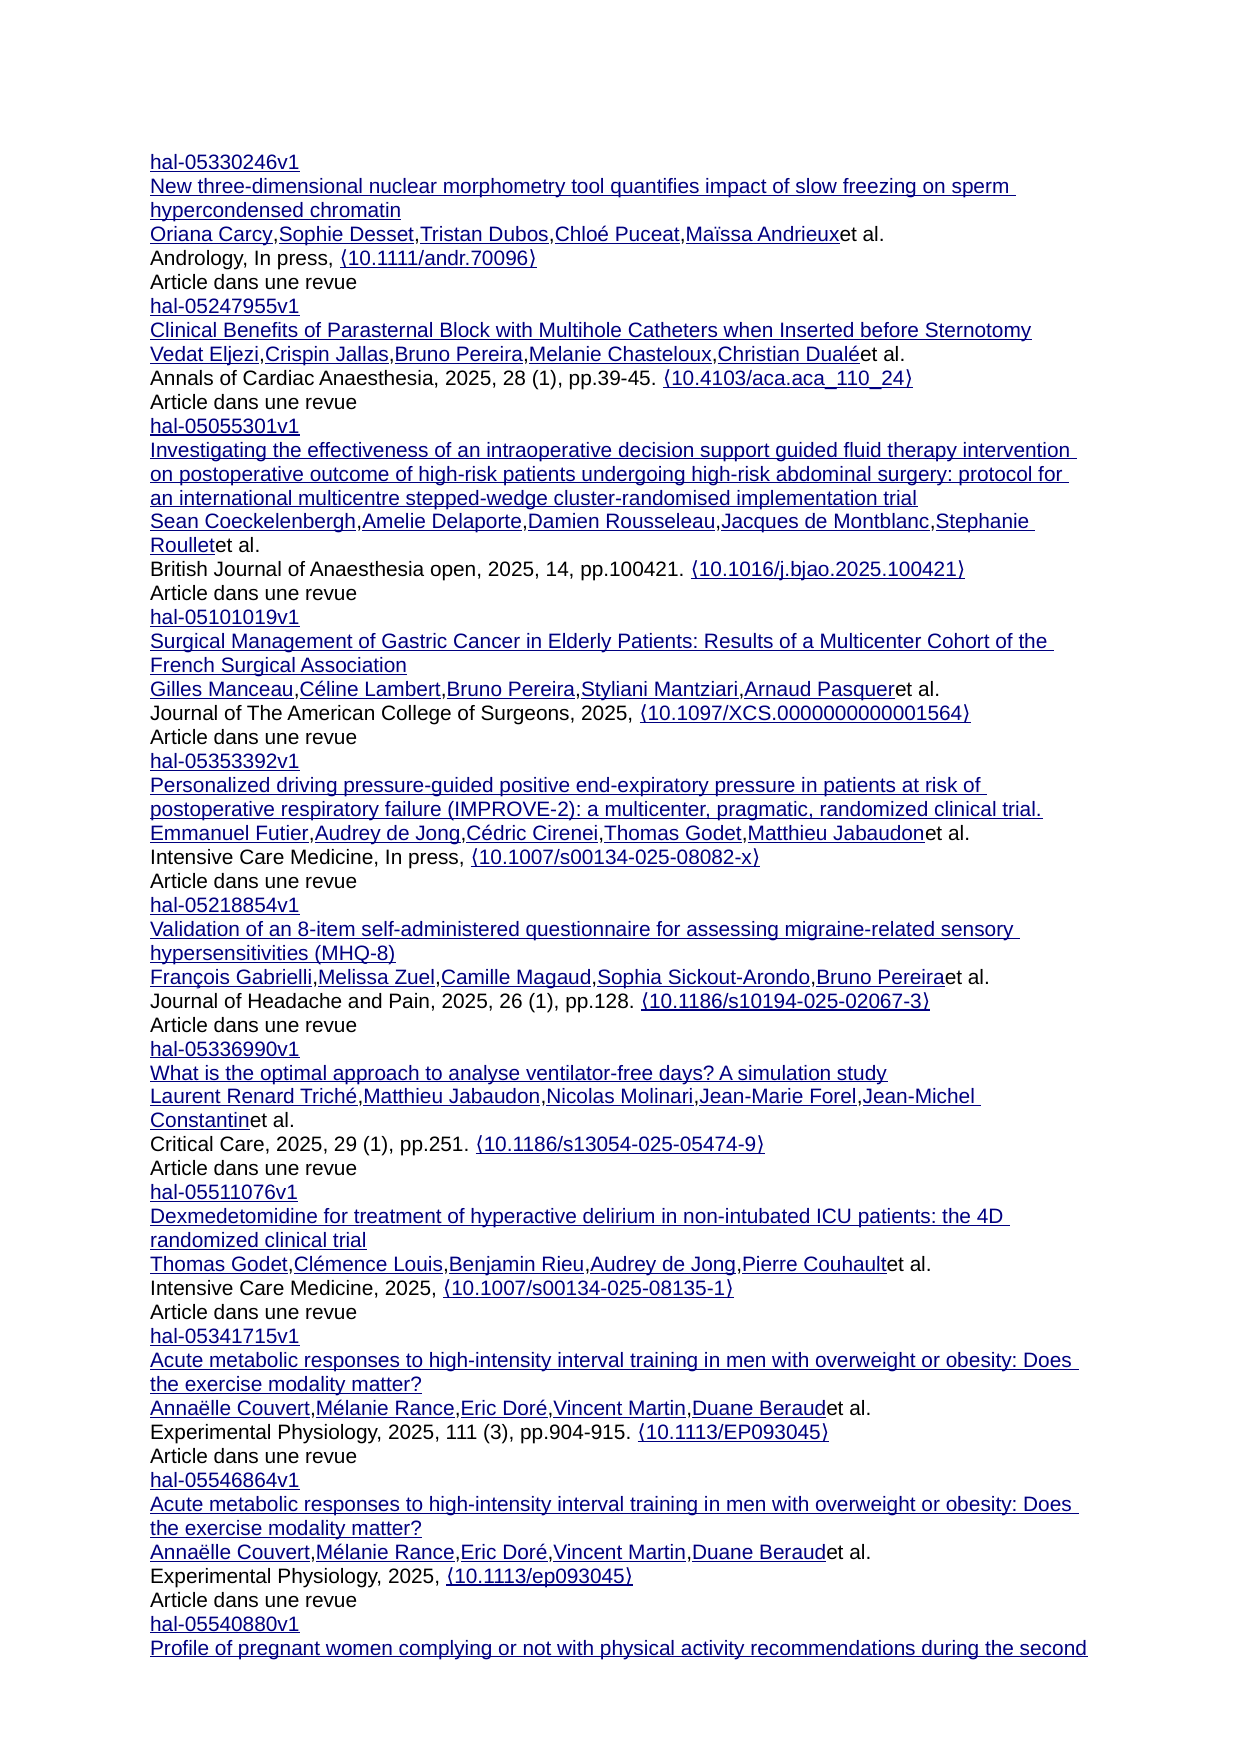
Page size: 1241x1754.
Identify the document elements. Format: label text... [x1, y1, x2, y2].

table_cell Investigating the effectiveness of an intraoperative decision support guided fluid therapy intervention on postoperative outcome of high-risk patients undergoing high-risk abdominal surgery: protocol for an international multicentre stepped-wedge cluster-randomised implementation trial Sean Coeckelenbergh,Amelie Delaporte,Damien Rousseleau,Jacques de Montblanc,Stephanie Roulletet al. British Journal of Anaesthesia open, 2025, 14, pp.100421. ⟨10.1016/j.bjao.2025.100421⟩ Article dans une revue hal-05101019v1 [150, 438, 1090, 629]
table_cell New three‐dimensional nuclear morphometry tool quantifies impact of slow freezing on sperm hypercondensed chromatin Oriana Carcy,Sophie Desset,Tristan Dubos,Chloé Puceat,Maïssa Andrieuxet al. Andrology, In press, ⟨10.1111/andr.70096⟩ Article dans une revue hal-05247955v1 [150, 174, 1090, 318]
table_cell What is the optimal approach to analyse ventilator-free days? A simulation study Laurent Renard Triché,Matthieu Jabaudon,Nicolas Molinari,Jean-Marie Forel,Jean-Michel Constantinet al. Critical Care, 2025, 29 (1), pp.251. ⟨10.1186/s13054-025-05474-9⟩ Article dans une revue hal-05511076v1 [150, 1060, 1090, 1204]
table_cell Acute metabolic responses to high‐intensity interval training in men with overweight or obesity: Does the exercise modality matter? Annaëlle Couvert,Mélanie Rance,Eric Doré,Vincent Martin,Duane Beraudet al. Experimental Physiology, 2025, 111 (3), pp.904-915. ⟨10.1113/EP093045⟩ Article dans une revue hal-05546864v1 [150, 1348, 1090, 1492]
table_cell Acute metabolic responses to high‐intensity interval training in men with overweight or obesity: Does the exercise modality matter? Annaëlle Couvert,Mélanie Rance,Eric Doré,Vincent Martin,Duane Beraudet al. Experimental Physiology, 2025, ⟨10.1113/ep093045⟩ Article dans une revue hal-05540880v1 [150, 1492, 1090, 1635]
table_cell hal-05330246v1 [150, 150, 1090, 174]
table_cell Clinical Benefits of Parasternal Block with Multihole Catheters when Inserted before Sternotomy Vedat Eljezi,Crispin Jallas,Bruno Pereira,Melanie Chasteloux,Christian Dualéet al. Annals of Cardiac Anaesthesia, 2025, 28 (1), pp.39-45. ⟨10.4103/aca.aca_110_24⟩ Article dans une revue hal-05055301v1 [150, 318, 1090, 437]
table_cell Validation of an 8-item self-administered questionnaire for assessing migraine-related sensory hypersensitivities (MHQ-8) François Gabrielli,Melissa Zuel,Camille Magaud,Sophia Sickout-Arondo,Bruno Pereiraet al. Journal of Headache and Pain, 2025, 26 (1), pp.128. ⟨10.1186/s10194-025-02067-3⟩ Article dans une revue hal-05336990v1 [150, 917, 1090, 1060]
table_cell Profile of pregnant women complying or not with physical activity recommendations during the second [150, 1635, 1090, 1659]
table_cell Dexmedetomidine for treatment of hyperactive delirium in non-intubated ICU patients: the 4D randomized clinical trial Thomas Godet,Clémence Louis,Benjamin Rieu,Audrey de Jong,Pierre Couhaultet al. Intensive Care Medicine, 2025, ⟨10.1007/s00134-025-08135-1⟩ Article dans une revue hal-05341715v1 [150, 1204, 1090, 1348]
table_cell Surgical Management of Gastric Cancer in Elderly Patients: Results of a Multicenter Cohort of the French Surgical Association Gilles Manceau,Céline Lambert,Bruno Pereira,Styliani Mantziari,Arnaud Pasqueret al. Journal of The American College of Surgeons, 2025, ⟨10.1097/XCS.0000000000001564⟩ Article dans une revue hal-05353392v1 [150, 629, 1090, 773]
table_cell Personalized driving pressure-guided positive end-expiratory pressure in patients at risk of postoperative respiratory failure (IMPROVE-2): a multicenter, pragmatic, randomized clinical trial. Emmanuel Futier,Audrey de Jong,Cédric Cirenei,Thomas Godet,Matthieu Jabaudonet al. Intensive Care Medicine, In press, ⟨10.1007/s00134-025-08082-x⟩ Article dans une revue hal-05218854v1 [150, 773, 1090, 917]
